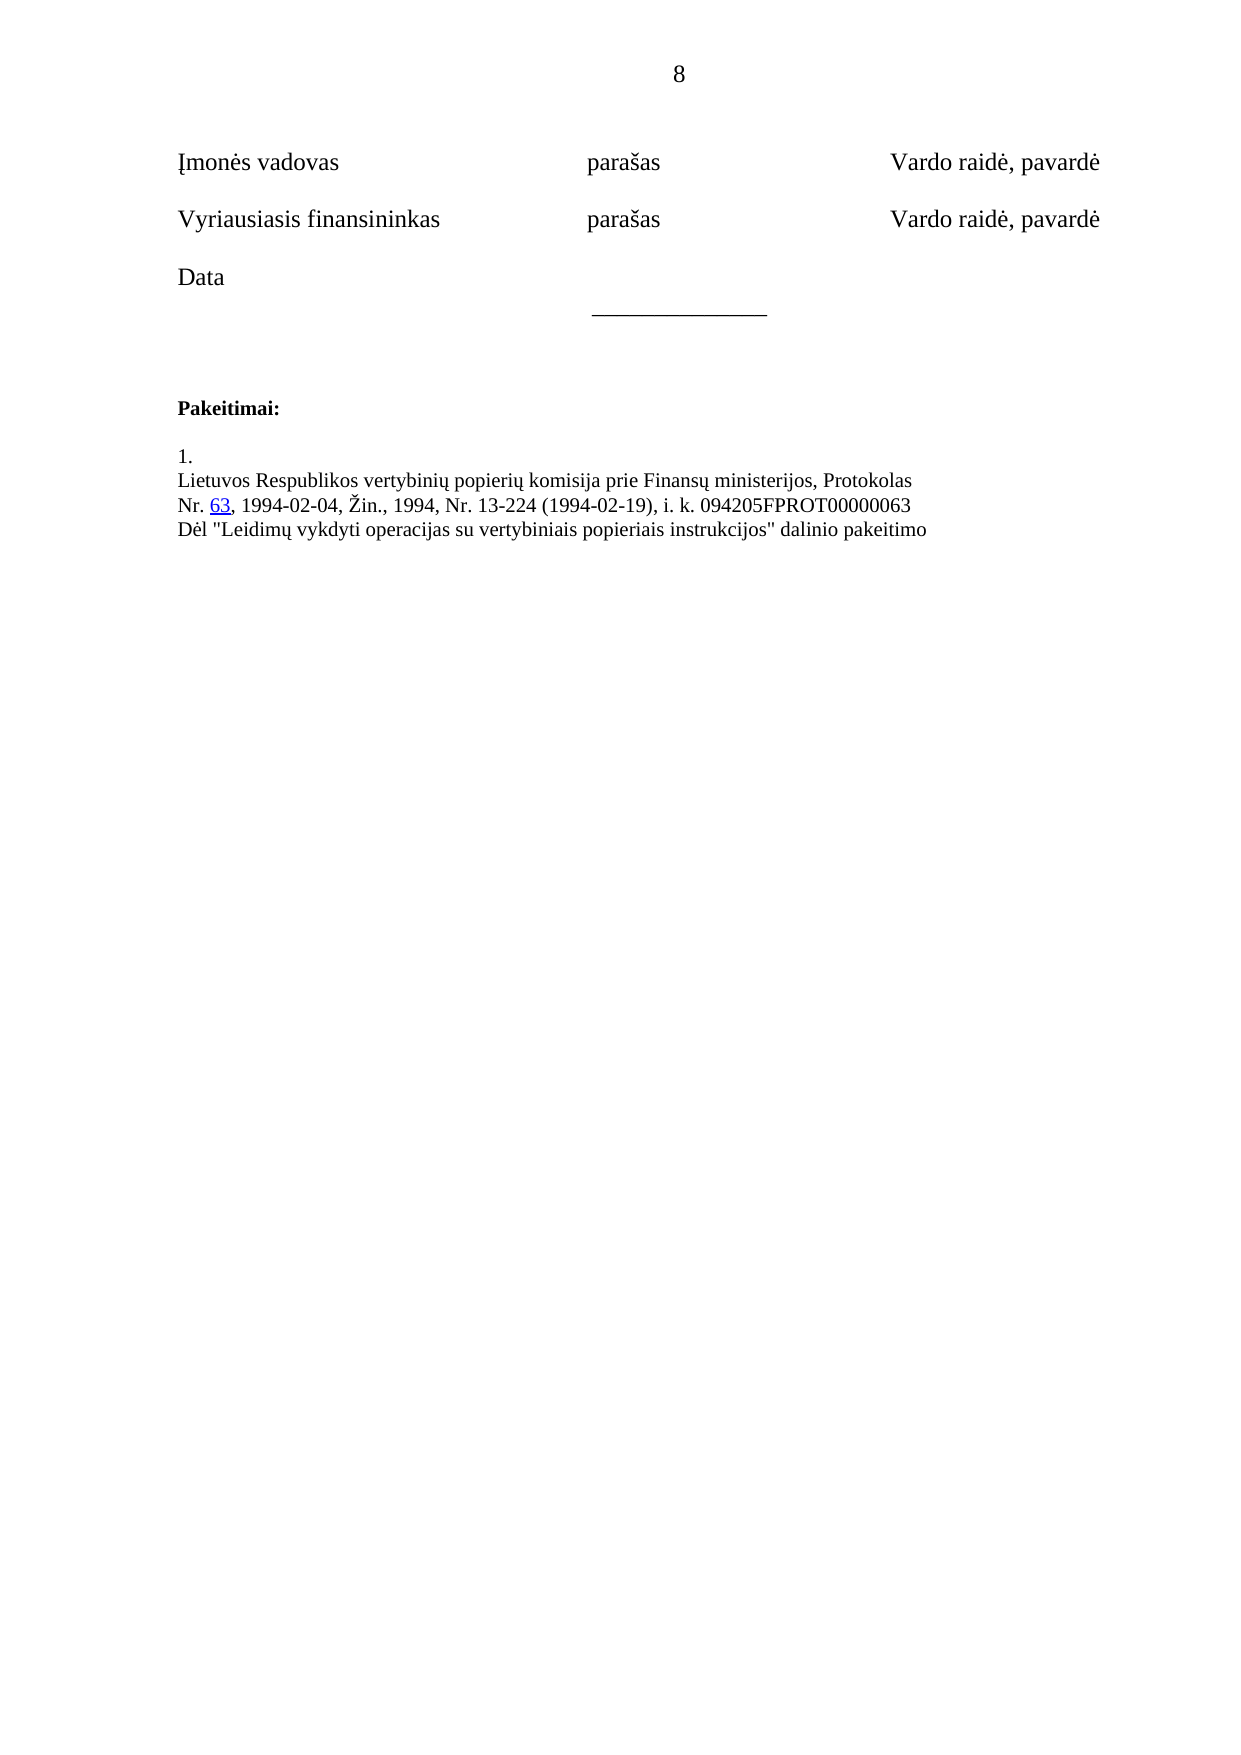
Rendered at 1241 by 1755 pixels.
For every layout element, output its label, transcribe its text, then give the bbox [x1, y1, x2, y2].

text Dėl "Leidimų vykdyti operacijas su vertybiniais popieriais instrukcijos" dalinio pakeitimo [177, 517, 1181, 541]
text Įmonės vadovas parašas Vardo raidė, pavardė [177, 147, 1181, 176]
text Nr. 63, 1994-02-04, Žin., 1994, Nr. 13-224 (1994-02-19), i. k. 094205FPROT00000063 [177, 492, 1181, 517]
text Pakeitimai: [177, 396, 1181, 420]
text 1. [177, 444, 1181, 468]
text ______________ [177, 291, 1181, 319]
text Data [177, 262, 1181, 291]
text Vyriausiasis finansininkas parašas Vardo raidė, pavardė [177, 204, 1181, 233]
text Lietuvos Respublikos vertybinių popierių komisija prie Finansų ministerijos, Protokolas [177, 468, 1181, 492]
